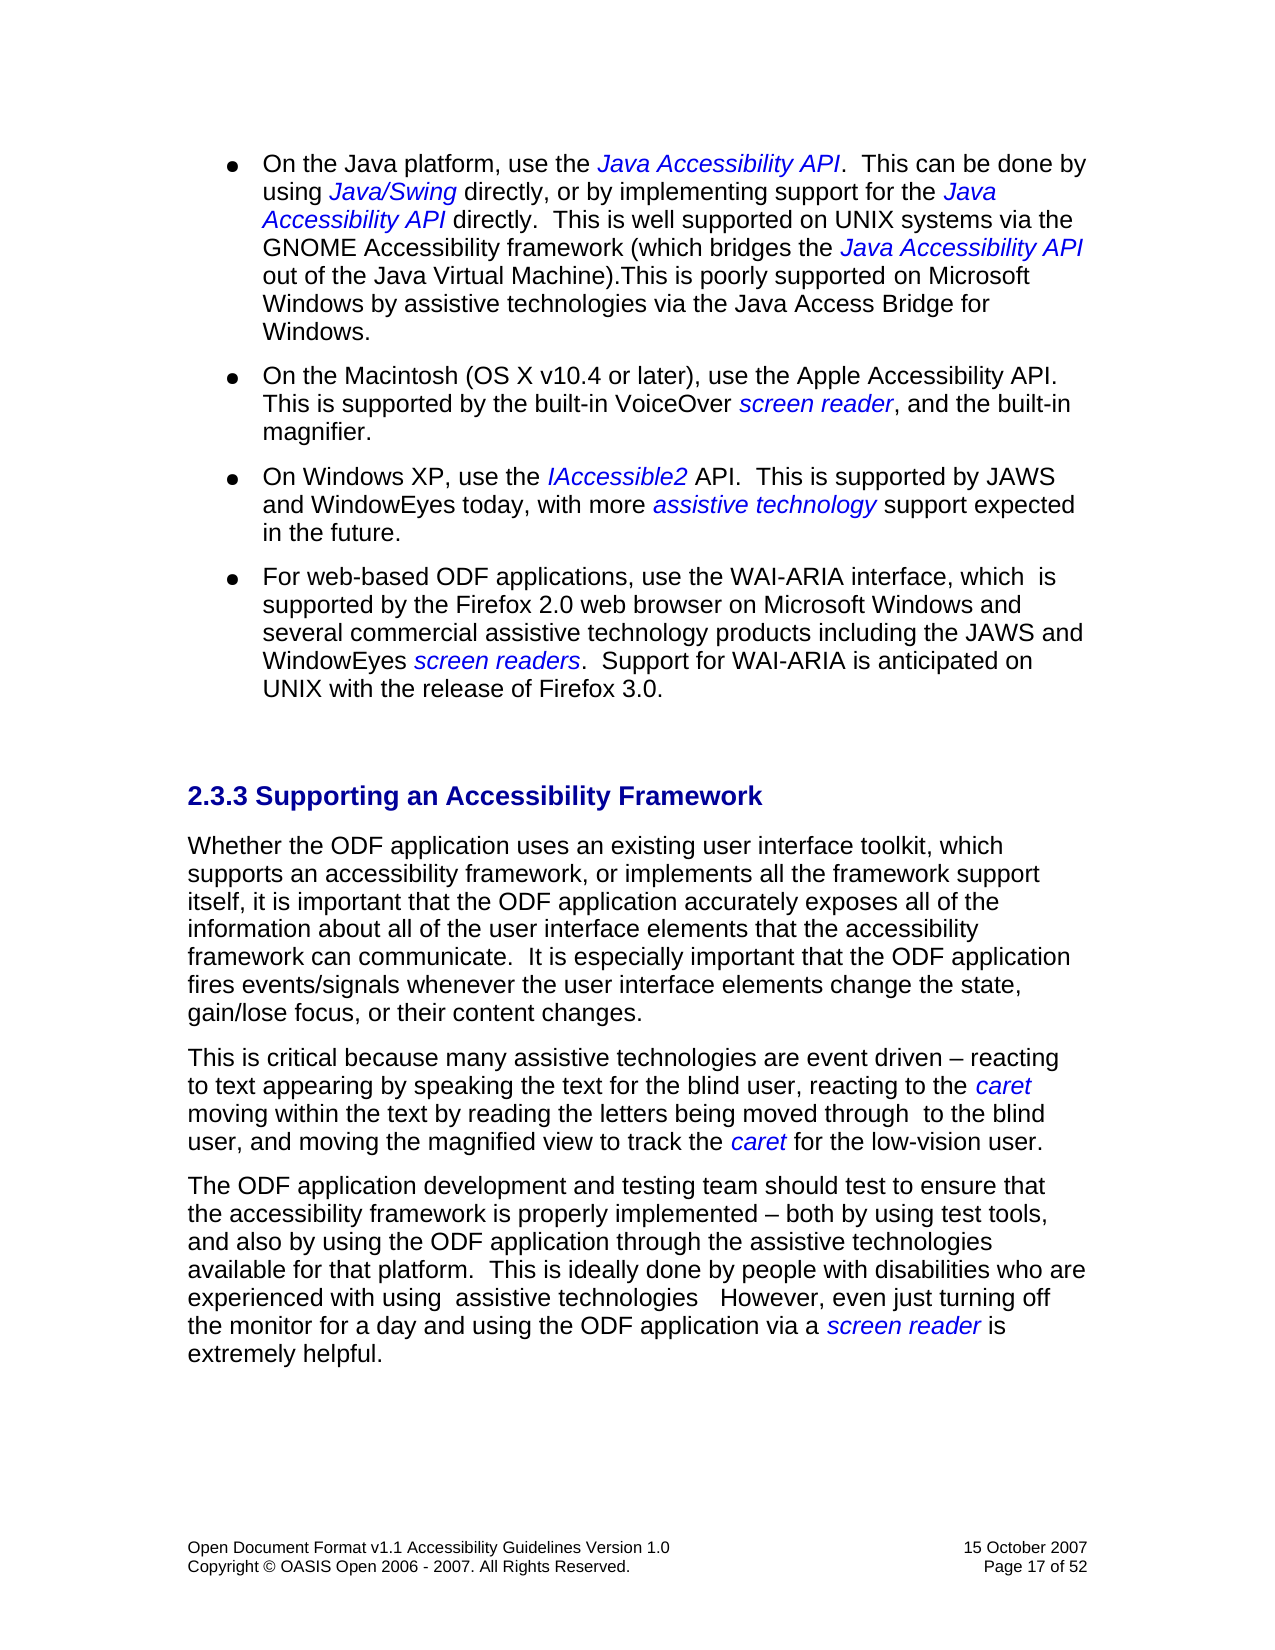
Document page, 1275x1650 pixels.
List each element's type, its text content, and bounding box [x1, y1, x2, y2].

text This is critical because many assistive technologies are event driven – reacting to text appearing by speaking the text for the blind user, reacting to the caret moving within the text by reading the letters being moved through to the blind user, and moving the magnified view to track the caret for the low-vision user. [187, 1044, 1088, 1155]
list On the Java platform, use the Java Accessibility API. This can be done by using Java/Swing directly, or by implementing support for the Java Accessibility API directly. This is well supported on UNIX systems via the GNOME Accessibility framework (which bridges the Java Accessibility API out of the Java Virtual Machine).This is poorly supported on Microsoft Windows by assistive technologies via the Java Access Bridge for Windows. [225, 150, 1088, 345]
list For web-based ODF applications, use the WAI-ARIA interface, which is supported by the Firefox 2.0 web browser on Microsoft Windows and several commercial assistive technology products including the JAWS and WindowEyes screen readers. Support for WAI-ARIA is anticipated on UNIX with the release of Firefox 3.0. [225, 563, 1088, 702]
text Whether the ODF application uses an existing user interface toolkit, which supports an accessibility framework, or implements all the framework support itself, it is important that the ODF application accurately exposes all of the information about all of the user interface elements that the accessibility framework can communicate. It is especially important that the ODF application fires events/signals whenever the user interface elements change the state, gain/lose focus, or their content changes. [187, 832, 1088, 1027]
list On Windows XP, use the IAccessible2 API. This is supported by JAWS and WindowEyes today, with more assistive technology support expected in the future. [225, 462, 1088, 546]
list On the Macintosh (OS X v10.4 or later), use the Apple Accessibility API. This is supported by the built-in VoiceOver screen reader, and the built-in magnifier. [225, 362, 1088, 446]
text The ODF application development and testing team should test to ensure that the accessibility framework is properly implemented – both by using test tools, and also by using the ODF application through the assistive technologies available for that platform. This is ideally done by people with disabilities who are experienced with using assistive technologies However, even just turning off the monitor for a day and using the ODF application via a screen reader is extremely helpful. [187, 1172, 1088, 1367]
subtitle Supporting an Accessibility Framework [187, 780, 1088, 811]
